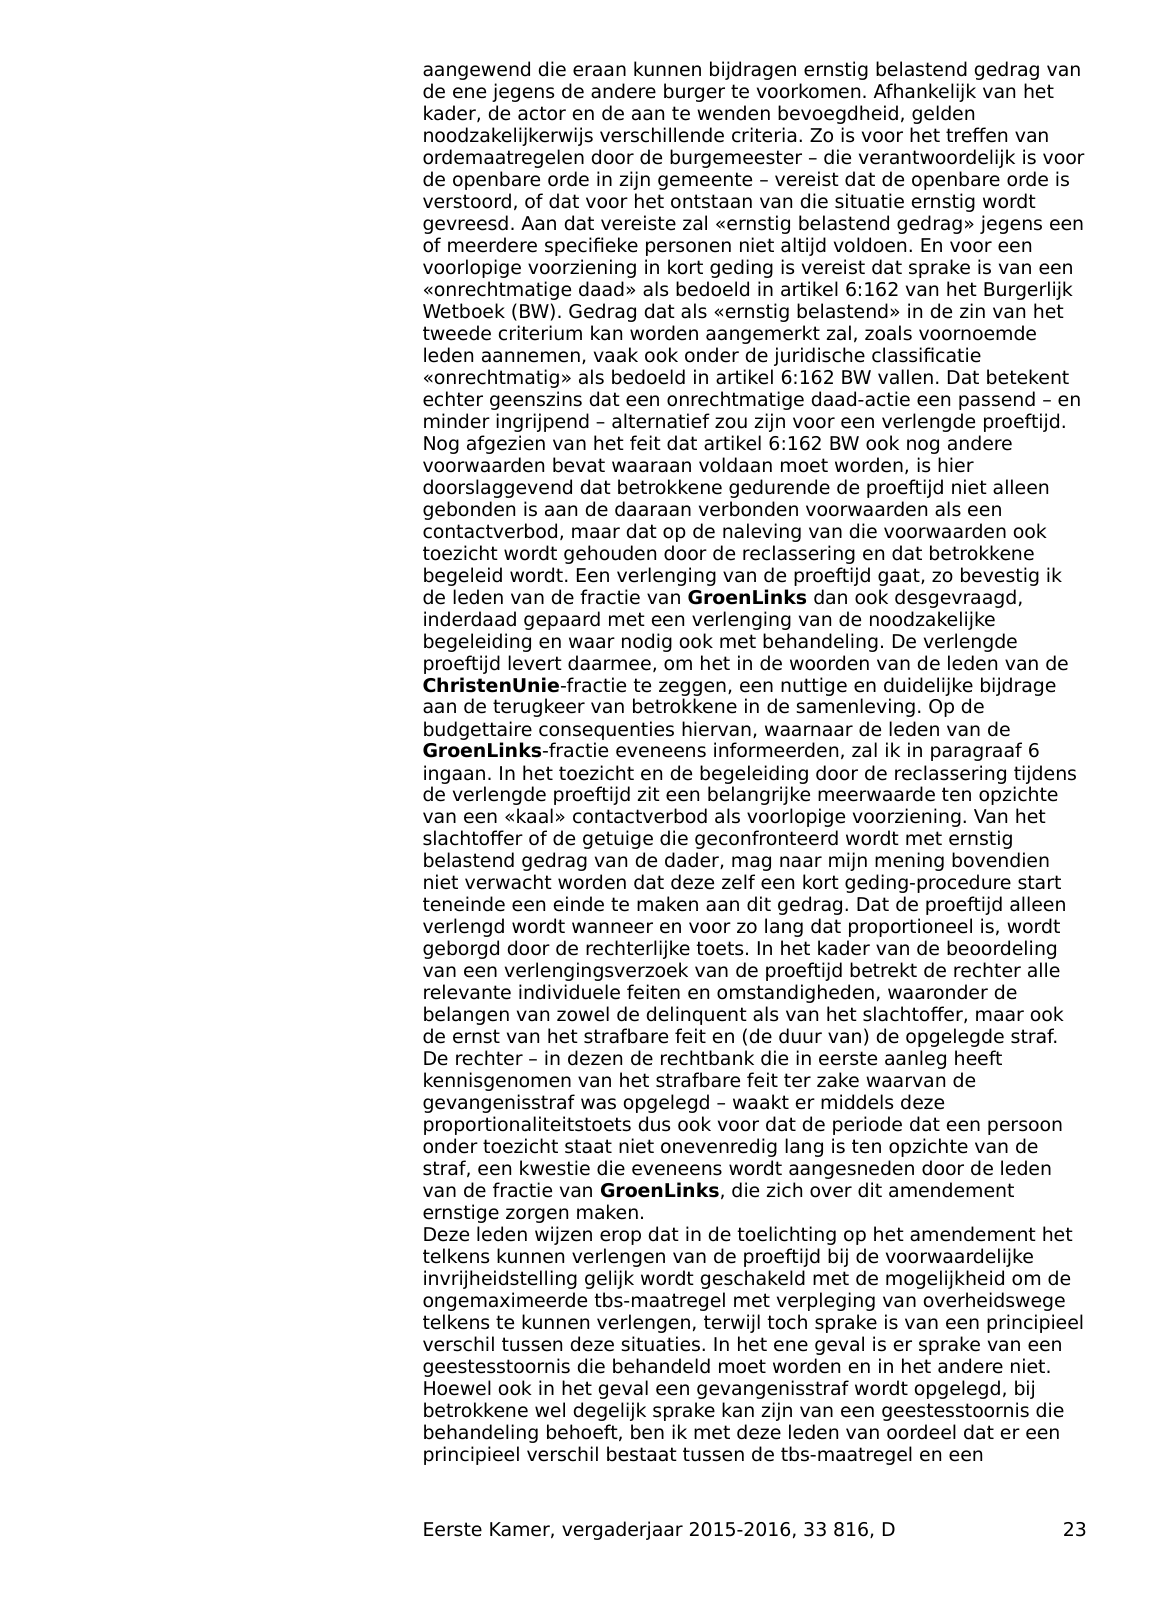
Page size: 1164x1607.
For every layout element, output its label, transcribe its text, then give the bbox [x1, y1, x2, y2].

text aangewend die eraan kunnen bijdragen ernstig belastend gedrag van de ene jegens de andere burger te voorkomen. Afhankelijk van het kader, de actor en de aan te wenden bevoegdheid, gelden noodzakelijkerwijs verschillende criteria. Zo is voor het treffen van ordemaatregelen door de burgemeester – die verantwoordelijk is voor de openbare orde in zijn gemeente – vereist dat de openbare orde is verstoord, of dat voor het ontstaan van die situatie ernstig wordt gevreesd. Aan dat vereiste zal «ernstig belastend gedrag» jegens een of meerdere specifieke personen niet altijd voldoen. En voor een voorlopige voorziening in kort geding is vereist dat sprake is van een «onrechtmatige daad» als bedoeld in artikel 6:162 van het Burgerlijk Wetboek (BW). Gedrag dat als «ernstig belastend» in de zin van het tweede criterium kan worden aangemerkt zal, zoals voornoemde leden aannemen, vaak ook onder de juridische classificatie «onrechtmatig» als bedoeld in artikel 6:162 BW vallen. Dat betekent echter geenszins dat een onrechtmatige daad-actie een passend – en minder ingrijpend – alternatief zou zijn voor een verlengde proeftijd. Nog afgezien van het feit dat artikel 6:162 BW ook nog andere voorwaarden bevat waaraan voldaan moet worden, is hier doorslaggevend dat betrokkene gedurende de proeftijd niet alleen gebonden is aan de daaraan verbonden voorwaarden als een contactverbod, maar dat op de naleving van die voorwaarden ook toezicht wordt gehouden door de reclassering en dat betrokkene begeleid wordt. Een verlenging van de proeftijd gaat, zo bevestig ik de leden van de fractie van GroenLinks dan ook desgevraagd, inderdaad gepaard met een verlenging van de noodzakelijke begeleiding en waar nodig ook met behandeling. De verlengde proeftijd levert daarmee, om het in de woorden van de leden van de ChristenUnie-fractie te zeggen, een nuttige en duidelijke bijdrage aan de terugkeer van betrokkene in de samenleving. Op de budgettaire consequenties hiervan, waarnaar de leden van de GroenLinks-fractie eveneens informeerden, zal ik in paragraaf 6 ingaan. In het toezicht en de begeleiding door de reclassering tijdens de verlengde proeftijd zit een belangrijke meerwaarde ten opzichte van een «kaal» contactverbod als voorlopige voorziening. Van het slachtoffer of de getuige die geconfronteerd wordt met ernstig belastend gedrag van de dader, mag naar mijn mening bovendien niet verwacht worden dat deze zelf een kort geding-procedure start teneinde een einde te maken aan dit gedrag. Dat de proeftijd alleen verlengd wordt wanneer en voor zo lang dat proportioneel is, wordt geborgd door de rechterlijke toets. In het kader van de beoordeling van een verlengingsverzoek van de proeftijd betrekt de rechter alle relevante individuele feiten en omstandigheden, waaronder de belangen van zowel de delinquent als van het slachtoffer, maar ook de ernst van het strafbare feit en (de duur van) de opgelegde straf. De rechter – in dezen de rechtbank die in eerste aanleg heeft kennisgenomen van het strafbare feit ter zake waarvan de gevangenisstraf was opgelegd – waakt er middels deze proportionaliteitstoets dus ook voor dat de periode dat een persoon onder toezicht staat niet onevenredig lang is ten opzichte van de straf, een kwestie die eveneens wordt aangesneden door de leden van de fractie van GroenLinks, die zich over dit amendement ernstige zorgen maken. [422, 59, 1087, 1224]
text Deze leden wijzen erop dat in de toelichting op het amendement het telkens kunnen verlengen van de proeftijd bij de voorwaardelijke invrijheidstelling gelijk wordt geschakeld met de mogelijkheid om de ongemaximeerde tbs-maatregel met verpleging van overheidswege telkens te kunnen verlengen, terwijl toch sprake is van een principieel verschil tussen deze situaties. In het ene geval is er sprake van een geestesstoornis die behandeld moet worden en in het andere niet. Hoewel ook in het geval een gevangenisstraf wordt opgelegd, bij betrokkene wel degelijk sprake kan zijn van een geestesstoornis die behandeling behoeft, ben ik met deze leden van oordeel dat er een principieel verschil bestaat tussen de tbs-maatregel en een [422, 1224, 1087, 1466]
